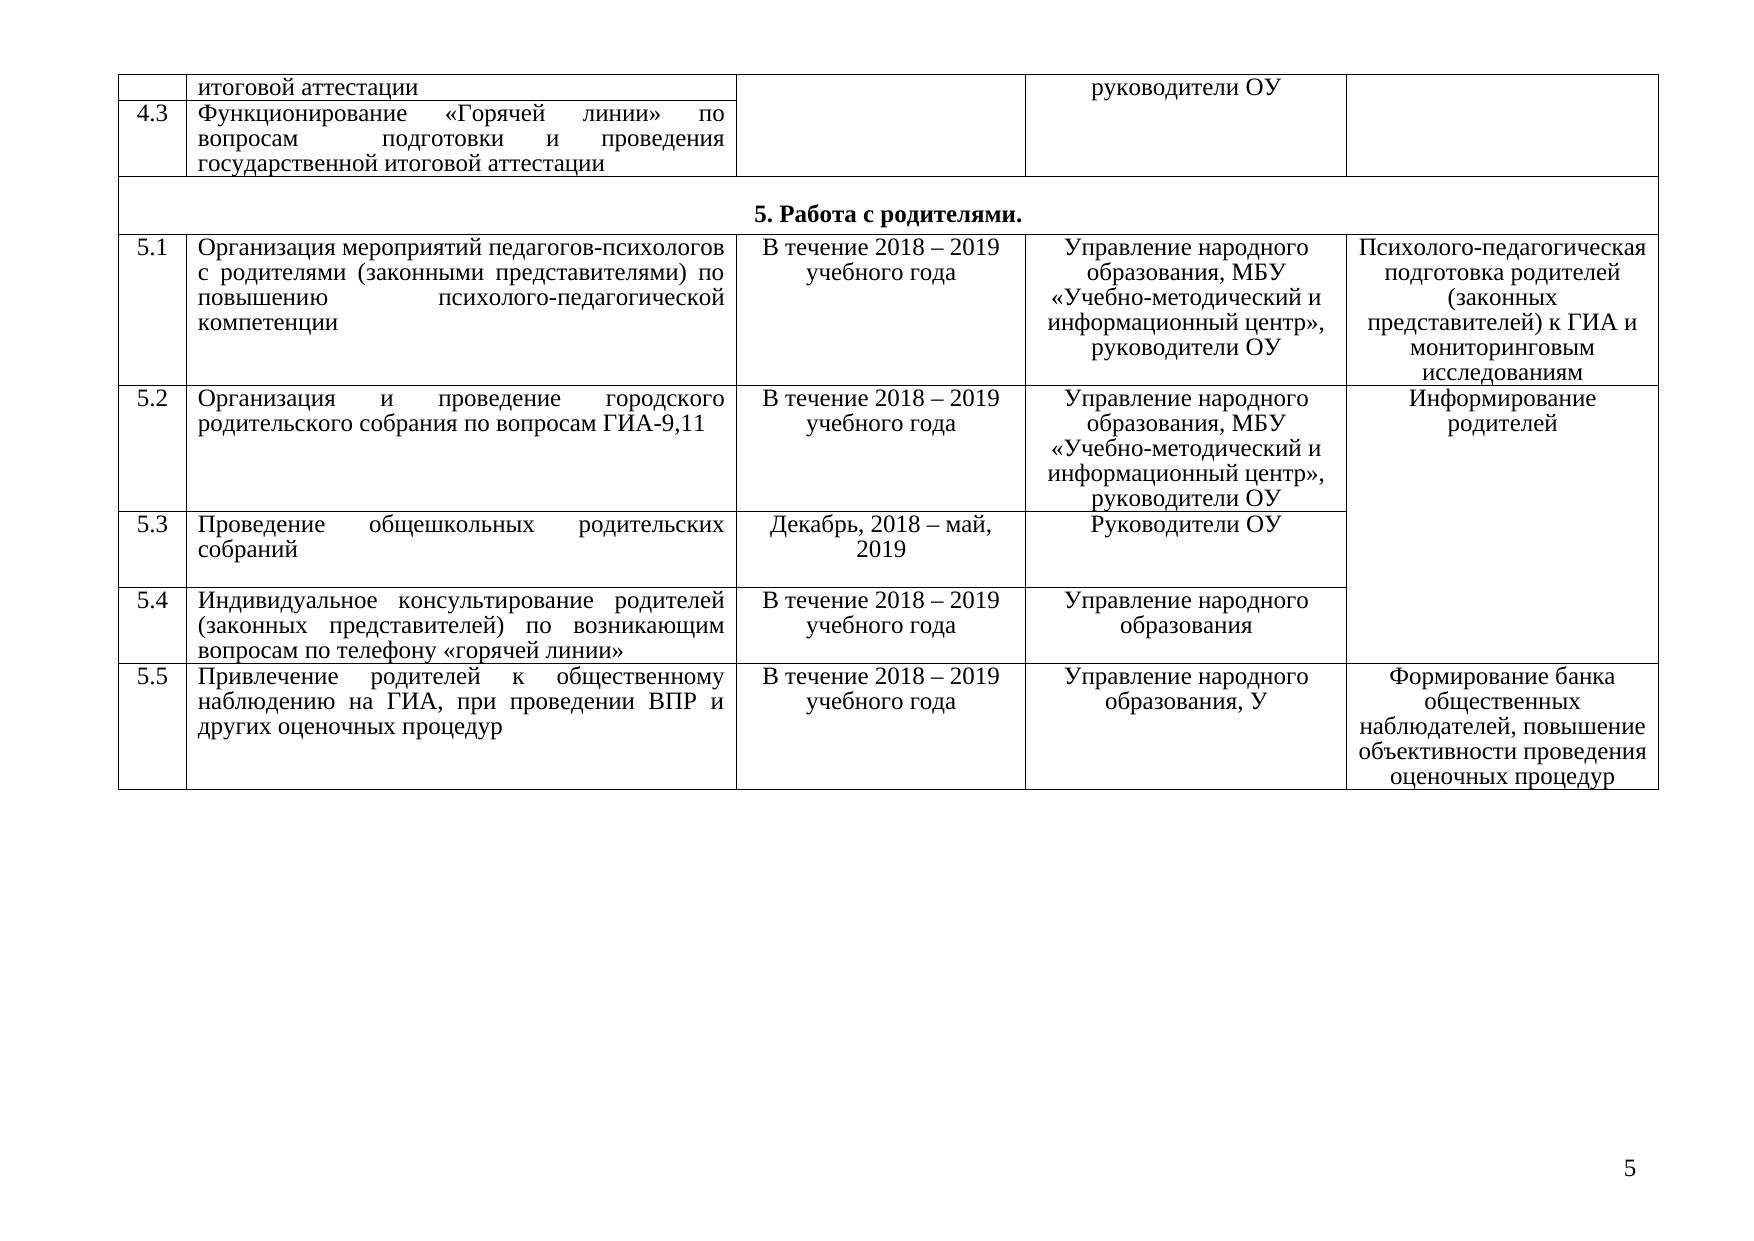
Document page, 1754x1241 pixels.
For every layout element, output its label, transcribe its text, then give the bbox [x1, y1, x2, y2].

table_cell [737, 75, 1025, 176]
table_cell 5.2 [119, 386, 186, 511]
table_cell Управление народного образования, МБУ «Учебно-методический и информационный центр», руководители ОУ [1026, 235, 1346, 385]
table_cell Управление народного образования, У [1026, 664, 1346, 789]
table_cell Управление народного образования, МБУ «Учебно-методический и информационный центр», руководители ОУ [1026, 386, 1346, 511]
table_cell Информирование родителей [1347, 386, 1658, 663]
table_cell Проведение общешкольных родительских собраний [187, 512, 736, 587]
table_cell руководители ОУ [1026, 75, 1346, 176]
table_cell Привлечение родителей к общественному наблюдению на ГИА, при проведении ВПР и других оценочных процедур [187, 664, 736, 789]
table_cell 5. Работа с родителями. [119, 177, 1658, 234]
table_cell Индивидуальное консультирование родителей (законных представителей) по возникающим вопросам по телефону «горячей линии» [187, 588, 736, 663]
table_cell 4.3 [119, 101, 186, 176]
table_cell В течение 2018 – 2019 учебного года [737, 386, 1025, 511]
table_cell [119, 75, 186, 100]
table_cell Психолого-педагогическая подготовка родителей (законных представителей) к ГИА и мониторинговым исследованиям [1347, 235, 1658, 385]
table_cell Руководители ОУ [1026, 512, 1346, 587]
table_cell В течение 2018 – 2019 учебного года [737, 235, 1025, 385]
table_cell Организация и проведение городского родительского собрания по вопросам ГИА-9,11 [187, 386, 736, 511]
table_cell 5.1 [119, 235, 186, 385]
table_cell 5.3 [119, 512, 186, 587]
table_cell Организация мероприятий педагогов-психологов с родителями (законными представителями) по повышению психолого-педагогической компетенции [187, 235, 736, 385]
table_cell В течение 2018 – 2019 учебного года [737, 588, 1025, 663]
table_cell 5.5 [119, 664, 186, 789]
table_cell Формирование банка общественных наблюдателей, повышение объективности проведения оценочных процедур [1347, 664, 1658, 789]
table_cell 5.4 [119, 588, 186, 663]
table_cell Функционирование «Горячей линии» по вопросам подготовки и проведения государственной итоговой аттестации [187, 101, 736, 176]
table_cell Управление народного образования [1026, 588, 1346, 663]
table_cell В течение 2018 – 2019 учебного года [737, 664, 1025, 789]
table_cell [1347, 75, 1658, 176]
table_cell итоговой аттестации [187, 75, 736, 100]
table_cell Декабрь, 2018 – май, 2019 [737, 512, 1025, 587]
